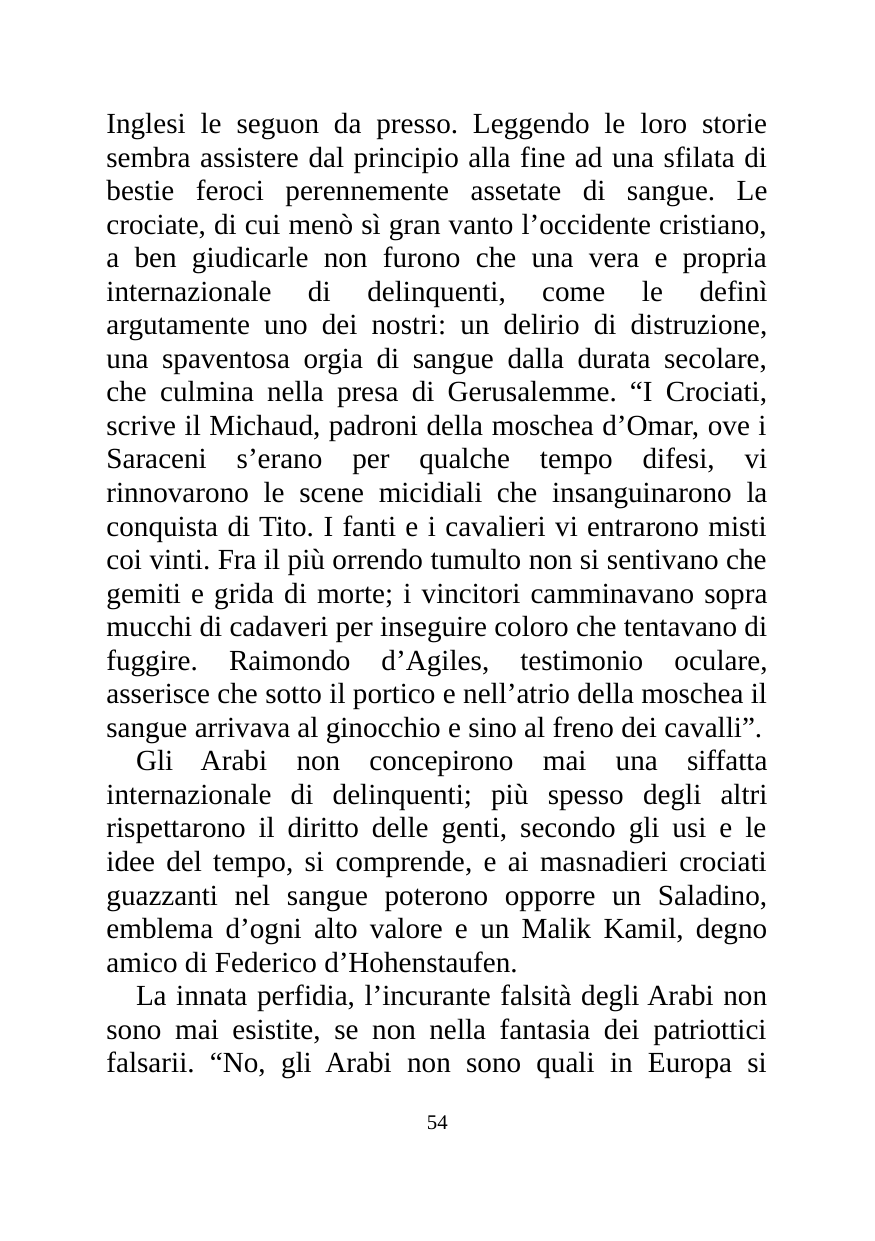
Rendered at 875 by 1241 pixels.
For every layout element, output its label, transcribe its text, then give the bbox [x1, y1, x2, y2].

text La innata perfidia, l’incurante falsità degli Arabi non sono mai esistite, se non nella fantasia dei patriottici falsarii. “No, gli Arabi non sono quali in Europa si [106, 978, 768, 1079]
text Inglesi le seguon da presso. Leggendo le loro storie sembra assistere dal principio alla fine ad una sfilata di bestie feroci perennemente assetate di sangue. Le crociate, di cui menò sì gran vanto l’occidente cristiano, a ben giudicarle non furono che una vera e propria internazionale di delinquenti, come le definì argutamente uno dei nostri: un delirio di distruzione, una spaventosa orgia di sangue dalla durata secolare, che culmina nella presa di Gerusalemme. “I Crociati, scrive il Michaud, padroni della moschea d’Omar, ove i Saraceni s’erano per qualche tempo difesi, vi rinnovarono le scene micidiali che insanguinarono la conquista di Tito. I fanti e i cavalieri vi entrarono misti coi vinti. Fra il più orrendo tumulto non si sentivano che gemiti e grida di morte; i vincitori camminavano sopra mucchi di cadaveri per inseguire coloro che tentavano di fuggire. Raimondo d’Agiles, testimonio oculare, asserisce che sotto il portico e nell’atrio della moschea il sangue arrivava al ginocchio e sino al freno dei cavalli”. [106, 106, 768, 743]
text Gli Arabi non concepirono mai una siffatta internazionale di delinquenti; più spesso degli altri rispettarono il diritto delle genti, secondo gli usi e le idee del tempo, si comprende, e ai masnadieri crociati guazzanti nel sangue poterono opporre un Saladino, emblema d’ogni alto valore e un Malik Kamil, degno amico di Federico d’Hohenstaufen. [106, 743, 768, 978]
